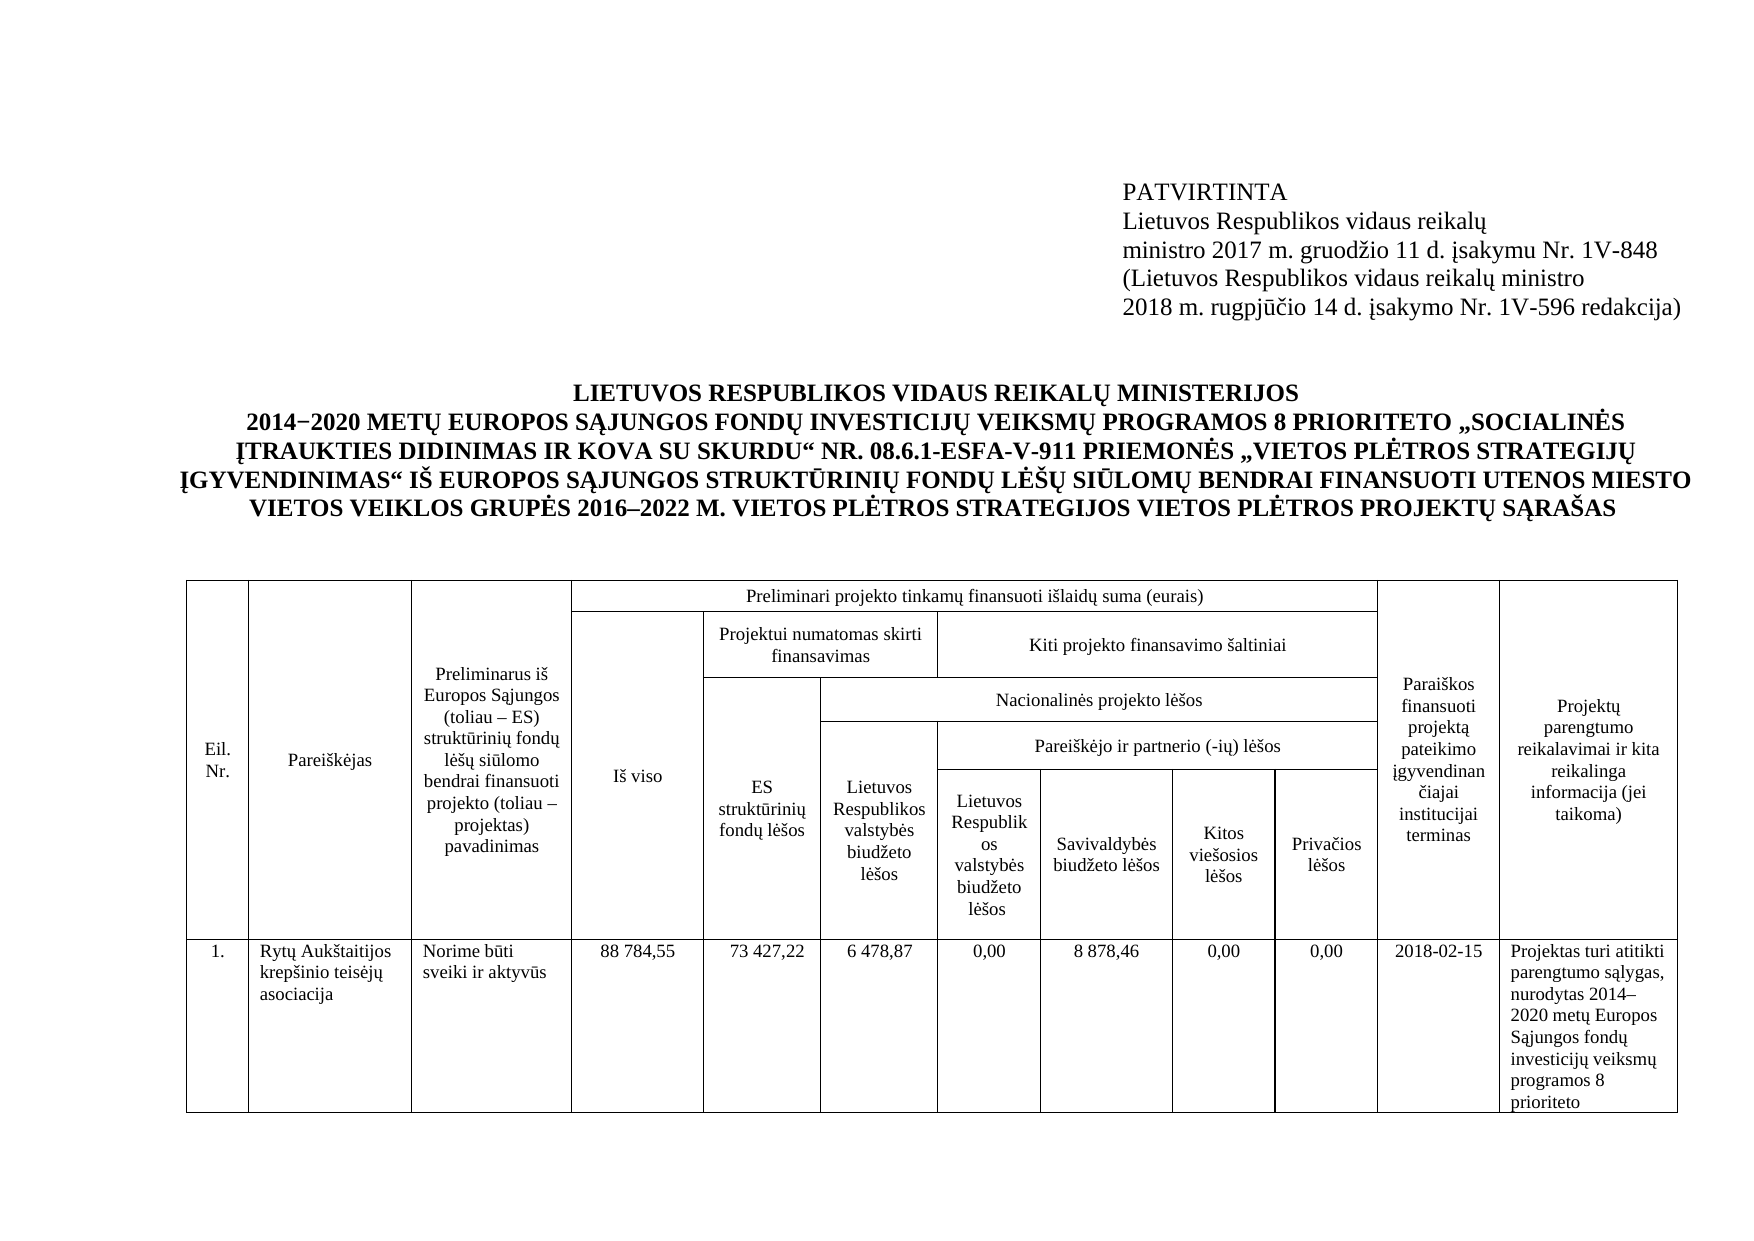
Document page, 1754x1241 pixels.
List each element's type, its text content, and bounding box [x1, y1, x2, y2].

table_cell 0,00 [1173, 940, 1274, 1112]
table_cell [1678, 611, 1683, 677]
table_cell Projektas turi atitikti parengtumo sąlygas, nurodytas 2014–2020 metų Europos Sąjungos fondų investicijų veiksmų programos 8 prioriteto [1500, 940, 1677, 1112]
table_cell Kitos viešosios lėšos [1173, 770, 1274, 938]
table_cell 88 784,55 [572, 940, 703, 1112]
table_cell Pareiškėjo ir partnerio (-ių) lėšos [938, 722, 1377, 769]
table_cell 8 878,46 [1041, 940, 1172, 1112]
table_cell 2018-02-15 [1378, 940, 1499, 1112]
table_cell 6 478,87 [821, 940, 937, 1112]
table_header Pareiškėjas [249, 581, 411, 938]
text LIETUVOS RESPUBLIKOS VIDAUS REIKALŲ MINISTERIJOS [177, 378, 1695, 407]
table_cell 73 427,22 [704, 940, 820, 1112]
table_cell 0,00 [1276, 940, 1377, 1112]
table_cell 1. [187, 940, 248, 1112]
table_header Preliminari projekto tinkamų finansuoti išlaidų suma (eurais) [572, 581, 1377, 611]
text Lietuvos Respublikos vidaus reikalų [1122, 206, 1695, 235]
table_cell Norime būti sveiki ir aktyvūs [412, 940, 571, 1112]
table_header Preliminarus iš Europos Sąjungos (toliau – ES) struktūrinių fondų lėšų siūlomo bendrai finansuoti projekto (toliau – projektas) pavadinimas [412, 581, 571, 938]
table_cell Lietuvos Respublikos valstybės biudžeto lėšos [938, 770, 1040, 938]
table_cell Lietuvos Respublikos valstybės biudžeto lėšos [821, 722, 937, 938]
table_header Paraiškos finansuoti projektą pateikimo įgyvendinančiajai institucijai terminas [1378, 581, 1499, 938]
table_cell Iš viso [572, 612, 703, 938]
table_cell Privačios lėšos [1276, 770, 1377, 938]
table_header [1678, 580, 1683, 611]
text ministro 2017 m. gruodžio 11 d. įsakymu Nr. 1V-848 [1122, 235, 1695, 263]
table_cell Projektui numatomas skirti finansavimas [704, 612, 937, 677]
table_header Eil. Nr. [187, 581, 248, 938]
table_cell [1678, 721, 1683, 769]
table_cell [1678, 677, 1683, 721]
table_cell Nacionalinės projekto lėšos [821, 678, 1377, 721]
table_header Projektų parengtumo reikalavimai ir kita reikalinga informacija (jei taikoma) [1500, 581, 1677, 938]
table_cell Rytų Aukštaitijos krepšinio teisėjų asociacija [249, 940, 411, 1112]
text 2018 m. rugpjūčio 14 d. įsakymo Nr. 1V-596 redakcija) [1122, 292, 1695, 321]
text (Lietuvos Respublikos vidaus reikalų ministro [1122, 263, 1695, 292]
table_cell ES struktūrinių fondų lėšos [704, 678, 820, 938]
text PATVIRTINTA [1122, 177, 1695, 206]
table_cell Savivaldybės biudžeto lėšos [1041, 770, 1172, 938]
table_cell [1678, 939, 1683, 1112]
table_cell [1678, 769, 1683, 938]
table_cell 0,00 [938, 940, 1040, 1112]
table_cell Kiti projekto finansavimo šaltiniai [938, 612, 1377, 677]
text 2014−2020 METŲ EUROPOS SĄJUNGOS FONDŲ INVESTICIJŲ VEIKSMŲ PROGRAMOS 8 PRIORITETO „SOCIALINĖS ĮTRAUKTIES DIDINIMAS IR KOVA SU SKURDU“ NR. 08.6.1-ESFA-V-911 PRIEMONĖS „VIETOS PLĖTROS STRATEGIJŲ ĮGYVENDINIMAS“ IŠ EUROPOS SĄJUNGOS STRUKTŪRINIŲ FONDŲ LĖŠŲ SIŪLOMŲ BENDRAI FINANSUOTI UTENOS MIESTO VIETOS VEIKLOS GRUPĖS 2016–2022 M. VIETOS PLĖTROS STRATEGIJOS VIETOS PLĖTROS PROJEKTŲ SĄRAŠAS [177, 407, 1695, 522]
